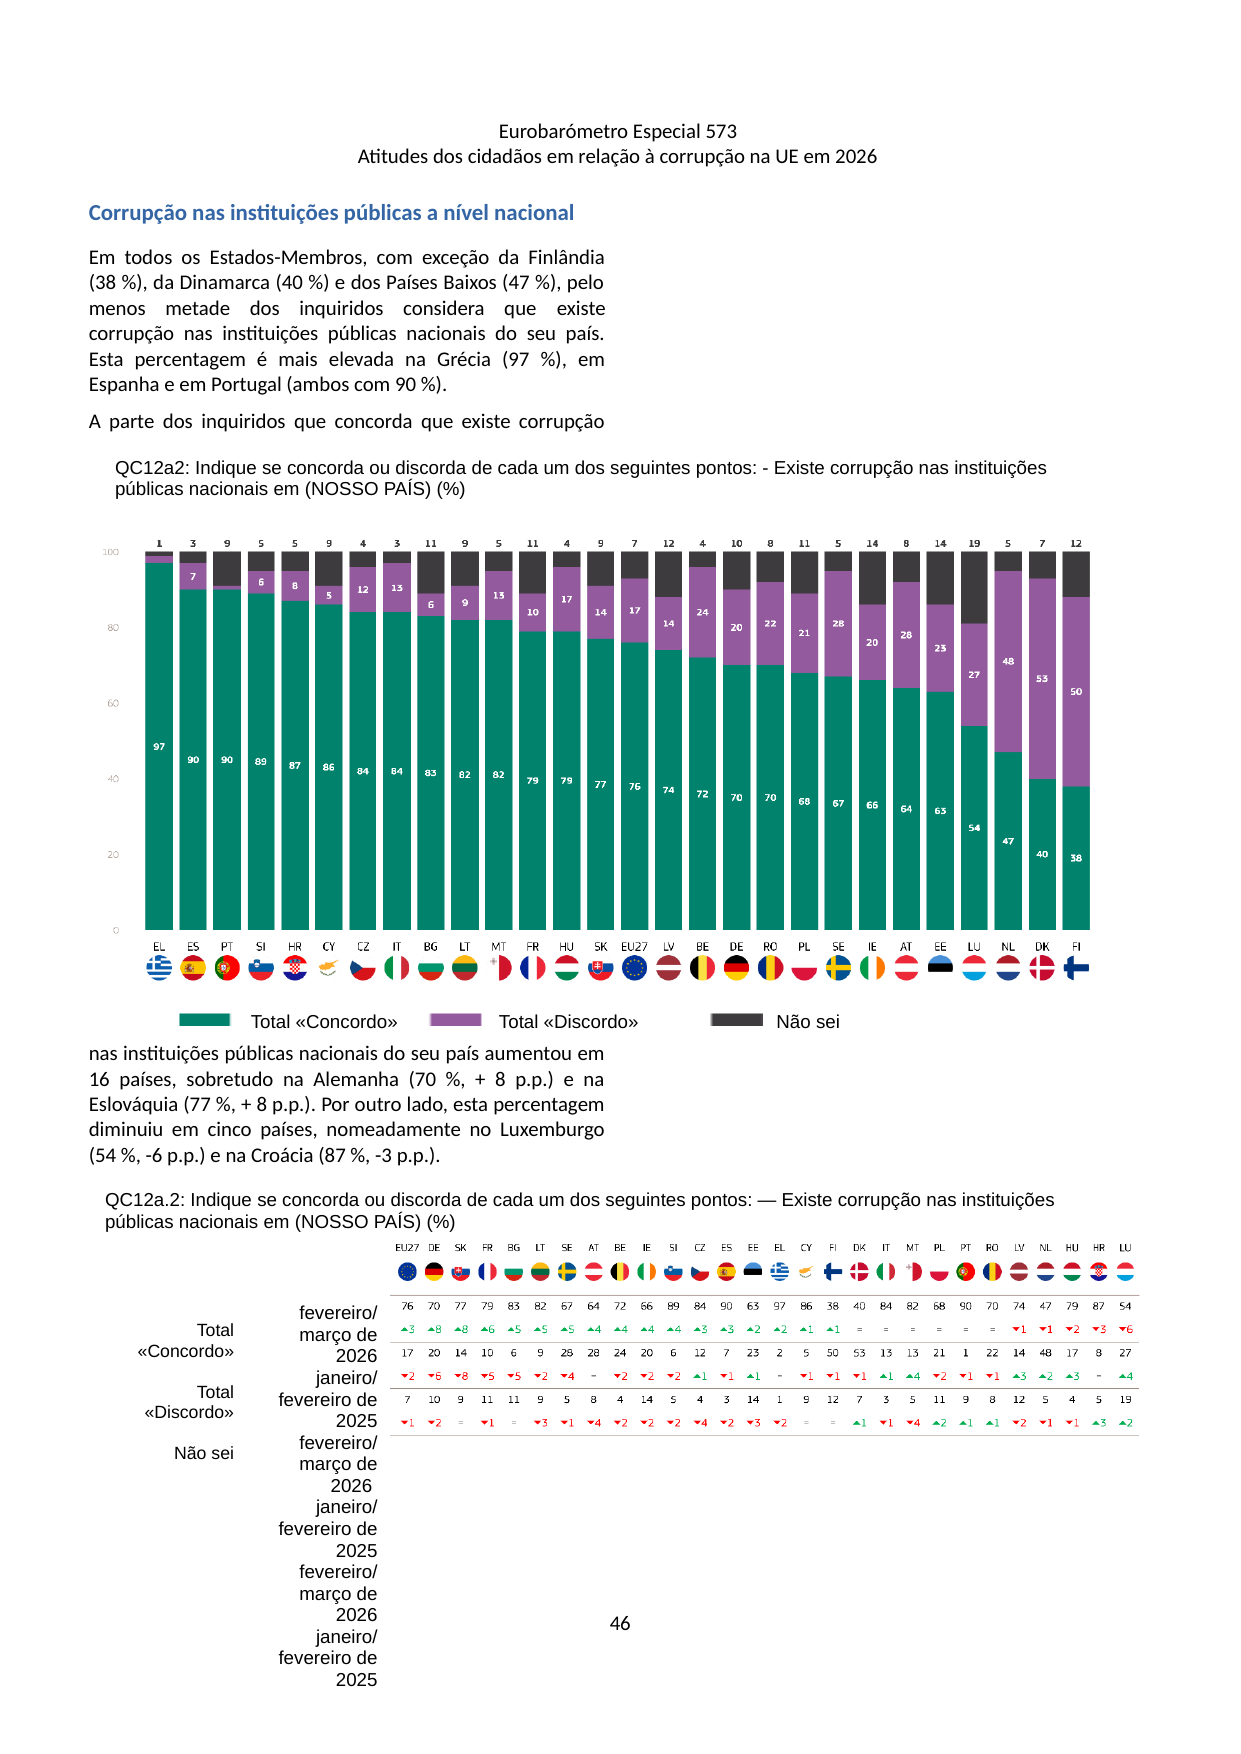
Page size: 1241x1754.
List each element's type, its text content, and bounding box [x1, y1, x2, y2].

picture [165, 1008, 763, 1026]
picture [390, 1232, 1141, 1436]
text Corrupção nas instituições públicas a nível nacional [88, 198, 605, 226]
text A parte dos inquiridos que concorda que existe corrupção nas instituições públicas nacionais do seu país aumentou em 16 países, sobretudo na Alemanha (70 %, + 8 p.p.) e na Eslováquia (77 %, + 8 p.p.). Por outro lado, esta percentagem diminuiu em cinco países, nomeadamente no Luxemburgo (54 %, -6 p.p.) e na Croácia (87 %, -3 p.p.). [88, 408, 605, 1167]
picture [94, 532, 1098, 987]
text Em todos os Estados-Membros, com exceção da Finlândia (38 %), da Dinamarca (40 %) e dos Países Baixos (47 %), pelo menos metade dos inquiridos considera que existe corrupção nas instituições públicas nacionais do seu país. Esta percentagem é mais elevada na Grécia (97 %), em Espanha e em Portugal (ambos com 90 %). [88, 244, 605, 397]
picture [557, 1017, 565, 1026]
